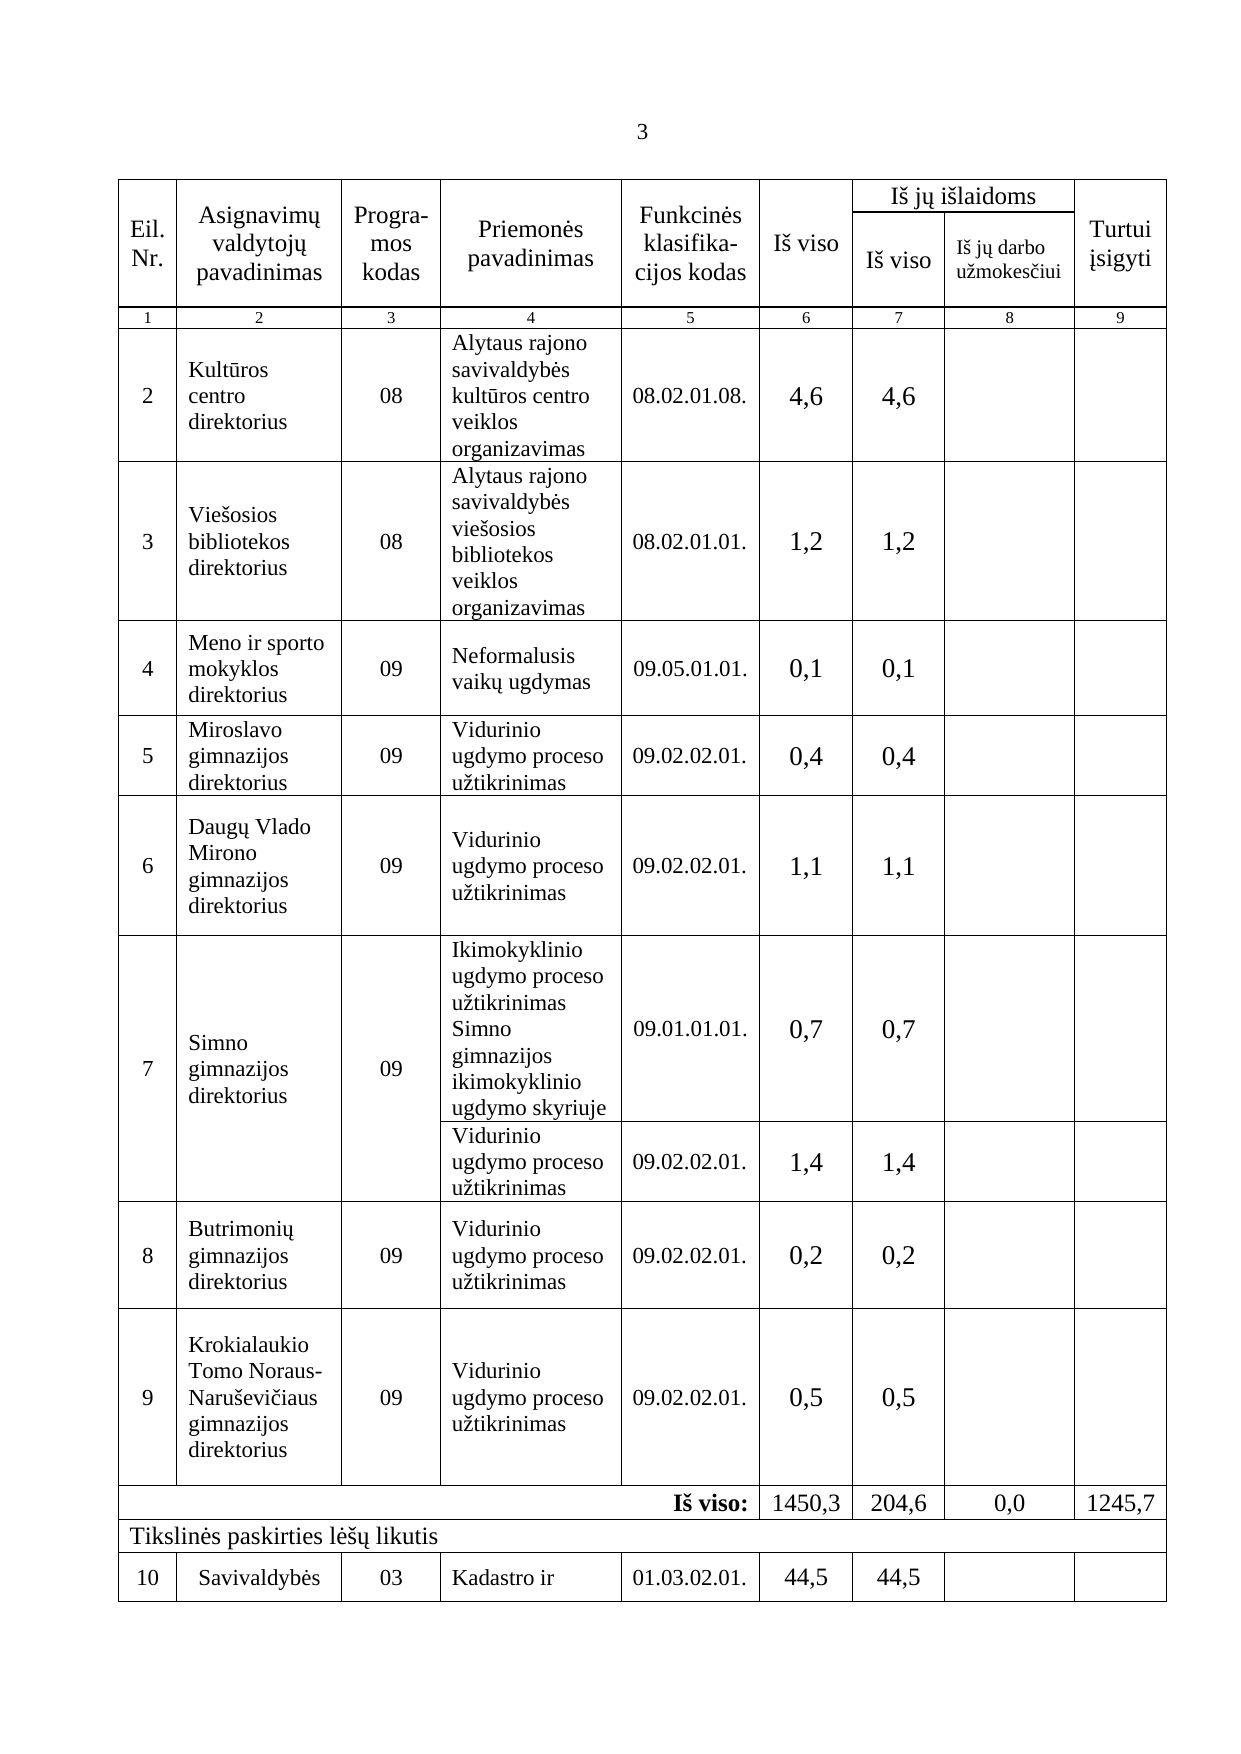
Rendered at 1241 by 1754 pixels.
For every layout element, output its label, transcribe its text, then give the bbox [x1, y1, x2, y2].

table_cell [945, 936, 1074, 1121]
table_cell 44,5 [853, 1553, 944, 1601]
table_cell [1075, 936, 1166, 1121]
table_cell Kadastro ir [441, 1553, 621, 1601]
table_cell 09 [342, 936, 440, 1201]
table_cell 0,1 [760, 621, 852, 715]
table_cell Tikslinės paskirties lėšų likutis [119, 1520, 1166, 1552]
table_cell Iš viso: [119, 1486, 759, 1519]
table_header Priemonės pavadinimas [441, 180, 621, 306]
table_cell [1075, 1309, 1166, 1484]
table_cell 8 [945, 308, 1074, 328]
table_cell 1,1 [760, 796, 852, 935]
table_cell 09 [342, 1309, 440, 1484]
table_cell Miroslavo gimnazijos direktorius [177, 716, 341, 795]
table_cell 6 [119, 796, 176, 935]
table_cell 6 [760, 308, 852, 328]
table_cell Vidurinio ugdymo proceso užtikrinimas [441, 1309, 621, 1484]
table_cell 0,2 [853, 1202, 944, 1308]
table_cell 0,7 [853, 936, 944, 1121]
table_cell 10 [119, 1553, 176, 1601]
table_cell 0,7 [760, 936, 852, 1121]
table_cell 09.02.02.01. [622, 1202, 759, 1308]
table_cell Simno gimnazijos direktorius [177, 936, 341, 1201]
table_header Turtui įsigyti [1075, 180, 1166, 306]
table_cell 204,6 [853, 1486, 944, 1519]
table_cell 09.02.02.01. [622, 796, 759, 935]
table_cell Iš jų darbo užmokesčiui [945, 213, 1074, 306]
table_cell 3 [342, 308, 440, 328]
table_cell [1075, 462, 1166, 620]
table_cell [1075, 796, 1166, 935]
table_cell [1075, 621, 1166, 715]
table_cell 03 [342, 1553, 440, 1601]
table_cell 0,4 [853, 716, 944, 795]
table_cell Kultūros centro direktorius [177, 329, 341, 461]
table_cell Vidurinio ugdymo proceso užtikrinimas [441, 796, 621, 935]
table_cell [945, 796, 1074, 935]
table_cell [945, 716, 1074, 795]
table_cell 4 [119, 621, 176, 715]
table_cell Butrimonių gimnazijos direktorius [177, 1202, 341, 1308]
table_header Asignavimų valdytojų pavadinimas [177, 180, 341, 306]
table_cell 1,1 [853, 796, 944, 935]
table_cell Vidurinio ugdymo proceso užtikrinimas [441, 716, 621, 795]
table_cell 0,5 [853, 1309, 944, 1484]
table_cell [1075, 1553, 1166, 1601]
table_cell 4 [441, 308, 621, 328]
table_cell Krokialaukio Tomo Noraus-Naruševičiaus gimnazijos direktorius [177, 1309, 341, 1484]
table_cell 0,4 [760, 716, 852, 795]
table_cell 0,0 [945, 1486, 1074, 1519]
table_cell Meno ir sporto mokyklos direktorius [177, 621, 341, 715]
table_cell 1,4 [760, 1122, 852, 1201]
table_cell Daugų Vlado Mirono gimnazijos direktorius [177, 796, 341, 935]
table_cell Vidurinio ugdymo proceso užtikrinimas [441, 1202, 621, 1308]
table_cell 2 [177, 308, 341, 328]
table_cell Savivaldybės [177, 1553, 341, 1601]
table_cell Ikimokyklinio ugdymo proceso užtikrinimas Simno gimnazijos ikimokyklinio ugdymo skyriuje [441, 936, 621, 1121]
table_cell 1 [119, 308, 176, 328]
table_cell Neformalusis vaikų ugdymas [441, 621, 621, 715]
table_cell 08 [342, 462, 440, 620]
table_cell 09.01.01.01. [622, 936, 759, 1121]
table_cell 09.02.02.01. [622, 716, 759, 795]
table_cell 4,6 [853, 329, 944, 461]
table_cell 09 [342, 1202, 440, 1308]
table_cell 1245,7 [1075, 1486, 1166, 1519]
table_cell [1075, 716, 1166, 795]
table_cell [945, 621, 1074, 715]
table_cell 9 [1075, 308, 1166, 328]
table_cell 1,2 [760, 462, 852, 620]
table_cell 08.02.01.08. [622, 329, 759, 461]
table_cell [945, 462, 1074, 620]
table_cell 5 [119, 716, 176, 795]
table_cell 08.02.01.01. [622, 462, 759, 620]
table_cell 3 [119, 462, 176, 620]
table_cell 4,6 [760, 329, 852, 461]
table_cell 1,4 [853, 1122, 944, 1201]
table_header Progra-mos kodas [342, 180, 440, 306]
table_header Iš viso [760, 180, 852, 306]
table_cell 09.05.01.01. [622, 621, 759, 715]
table_cell 1450,3 [760, 1486, 852, 1519]
table_cell [1075, 1202, 1166, 1308]
table_cell 0,1 [853, 621, 944, 715]
table_cell 7 [119, 936, 176, 1201]
table_cell 08 [342, 329, 440, 461]
table_cell Alytaus rajono savivaldybės kultūros centro veiklos organizavimas [441, 329, 621, 461]
table_cell 0,5 [760, 1309, 852, 1484]
table_cell Alytaus rajono savivaldybės viešosios bibliotekos veiklos organizavimas [441, 462, 621, 620]
table_cell 8 [119, 1202, 176, 1308]
table_cell Vidurinio ugdymo proceso užtikrinimas [441, 1122, 621, 1201]
table_cell [1075, 1122, 1166, 1201]
table_cell 44,5 [760, 1553, 852, 1601]
table_cell 5 [622, 308, 759, 328]
table_cell [945, 1202, 1074, 1308]
table_cell [945, 1309, 1074, 1484]
table_cell [945, 329, 1074, 461]
table_cell 0,2 [760, 1202, 852, 1308]
table_cell 7 [853, 308, 944, 328]
table_header Iš jų išlaidoms [853, 180, 1074, 211]
table_cell 9 [119, 1309, 176, 1484]
table_cell Viešosios bibliotekos direktorius [177, 462, 341, 620]
table_cell 09.02.02.01. [622, 1309, 759, 1484]
table_cell [1075, 329, 1166, 461]
table_cell 09 [342, 796, 440, 935]
table_cell 09 [342, 621, 440, 715]
table_cell Iš viso [853, 213, 944, 306]
table_cell 1,2 [853, 462, 944, 620]
table_cell [945, 1122, 1074, 1201]
table_header Eil. Nr. [119, 180, 176, 306]
table_cell 09.02.02.01. [622, 1122, 759, 1201]
table_cell 01.03.02.01. [622, 1553, 759, 1601]
table_header Funkcinės klasifika-cijos kodas [622, 180, 759, 306]
table_cell 09 [342, 716, 440, 795]
table_cell 2 [119, 329, 176, 461]
table_cell [945, 1553, 1074, 1601]
